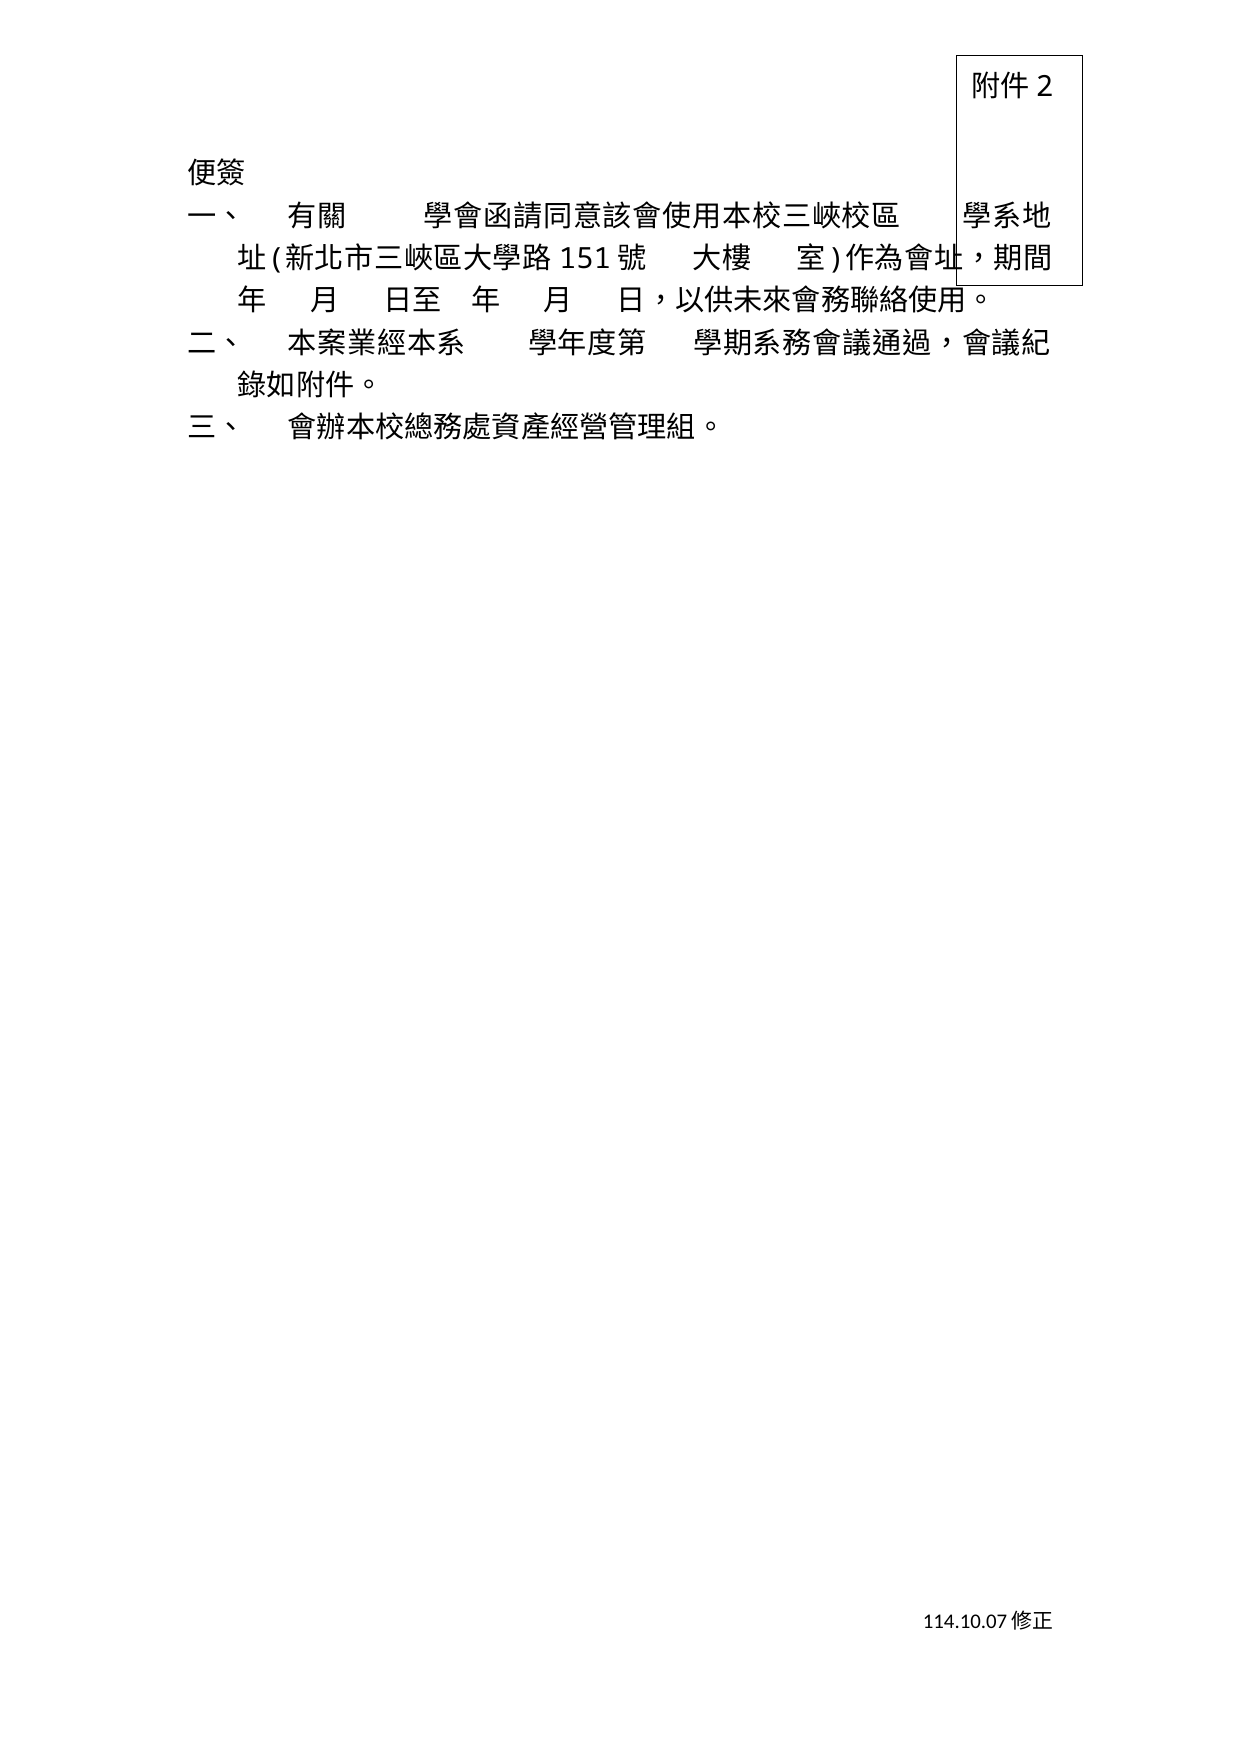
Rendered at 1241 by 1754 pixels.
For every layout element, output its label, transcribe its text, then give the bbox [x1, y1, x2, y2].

list 會辦本校總務處資產經營管理組。 [187, 404, 1053, 446]
list 本案業經本系 學年度第 學期系務會議通過，會議紀錄如附件。 [187, 319, 1053, 404]
list 有關 學會函請同意該會使用本校三峽校區 學系地址(新北市三峽區大學路151號 大樓 室)作為會址，期間 年 月 日至 年 月 日，以供未來會務聯絡使用。 [187, 192, 1053, 319]
text 便簽 [187, 150, 956, 192]
text 便簽 [957, 56, 1082, 285]
text 附件2 [971, 63, 1067, 105]
